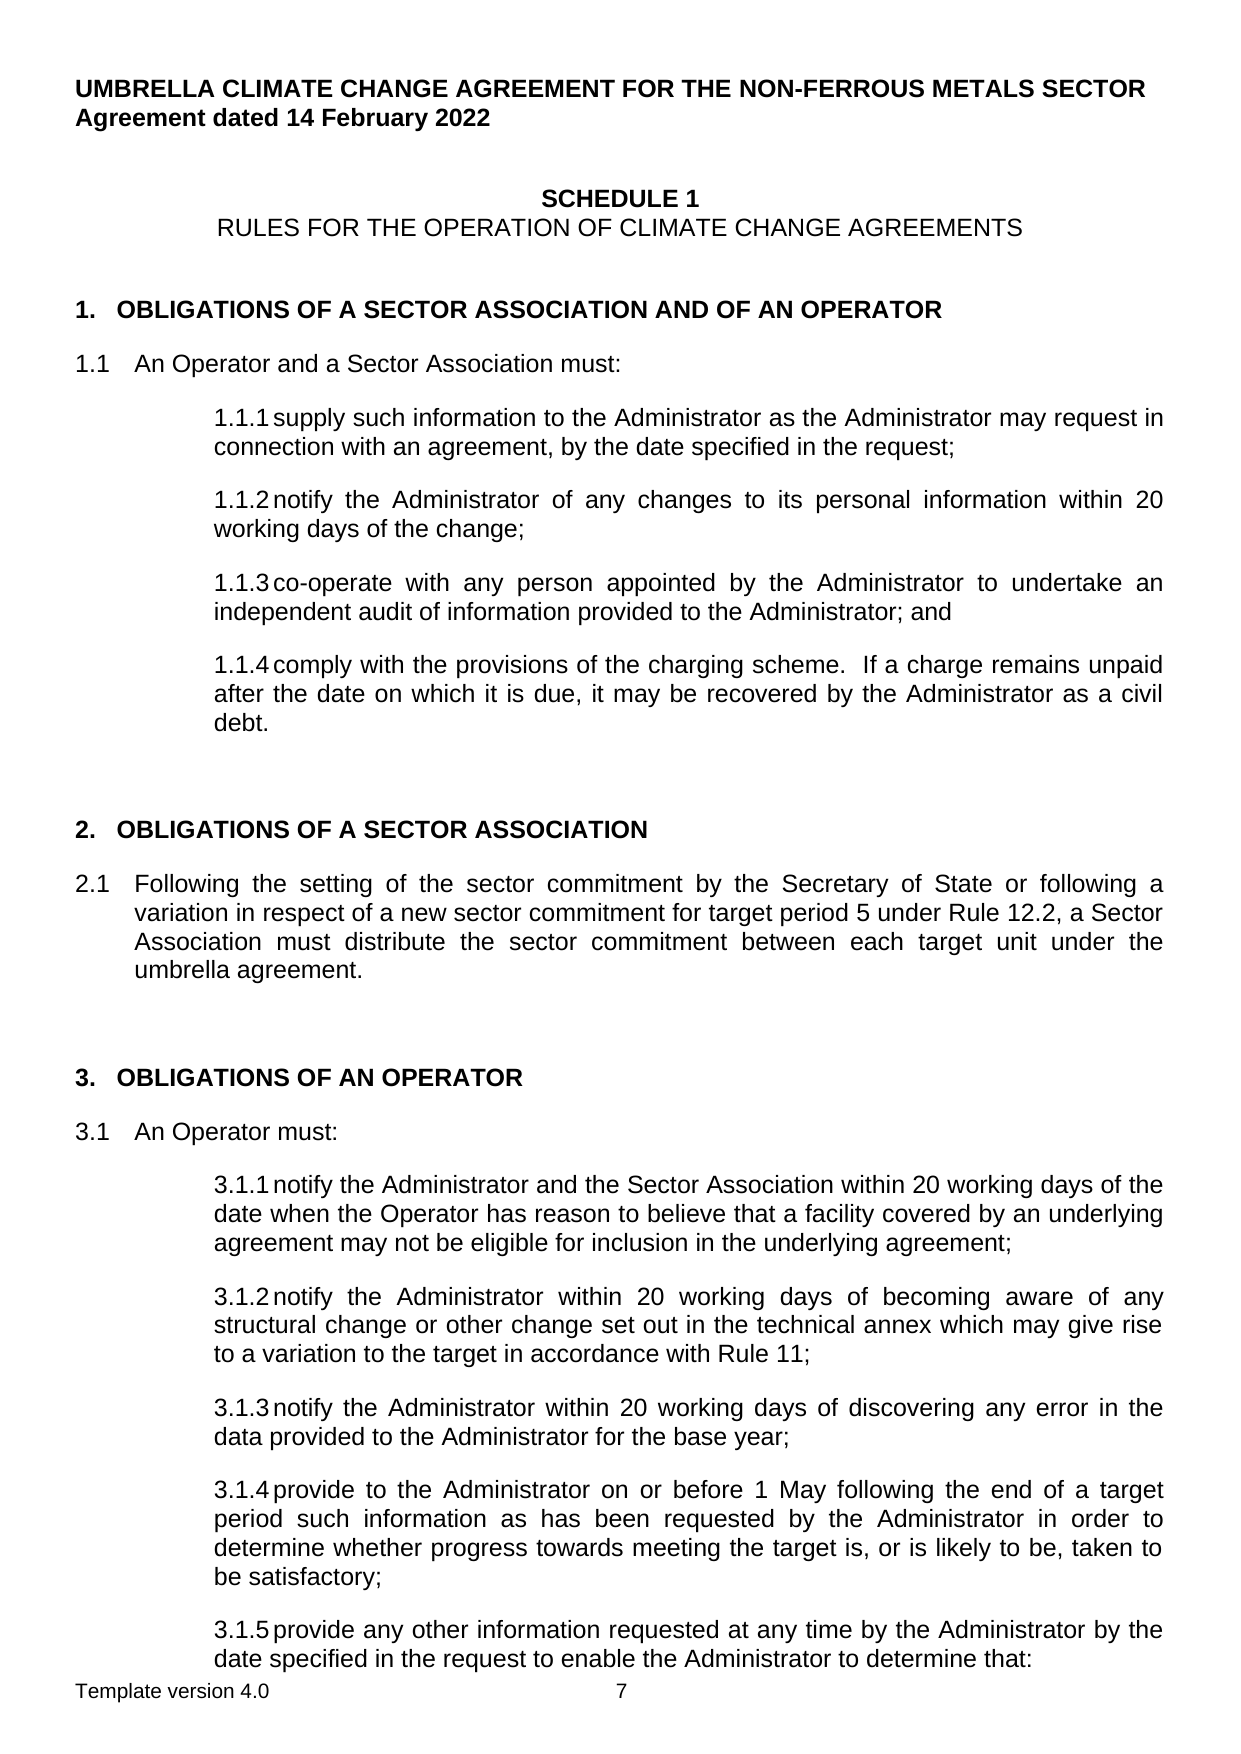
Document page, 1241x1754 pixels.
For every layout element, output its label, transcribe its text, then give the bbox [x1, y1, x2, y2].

list co-operate with any person appointed by the Administrator to undertake an independent audit of information provided to the Administrator; and [214, 568, 1165, 625]
list An Operator must: [75, 1116, 1165, 1145]
list notify the Administrator within 20 working days of becoming aware of any structural change or other change set out in the technical annex which may give rise to a variation to the target in accordance with Rule 11; [214, 1281, 1165, 1368]
list comply with the provisions of the charging scheme. If a charge remains unpaid after the date on which it is due, it may be recovered by the Administrator as a civil debt. [214, 650, 1165, 736]
list notify the Administrator and the Sector Association within 20 working days of the date when the Operator has reason to believe that a facility covered by an underlying agreement may not be eligible for inclusion in the underlying agreement; [214, 1170, 1165, 1256]
text SCHEDULE 1 [75, 184, 1165, 213]
list An Operator and a Sector Association must: [75, 349, 1165, 378]
list OBLIGATIONS OF A SECTOR ASSOCIATION [75, 815, 1165, 844]
list provide to the Administrator on or before 1 May following the end of a target period such information as has been requested by the Administrator in order to determine whether progress towards meeting the target is, or is likely to be, taken to be satisfactory; [214, 1475, 1165, 1590]
list Following the setting of the sector commitment by the Secretary of State or following a variation in respect of a new sector commitment for target period 5 under Rule 12.2, a Sector Association must distribute the sector commitment between each target unit under the umbrella agreement. [75, 869, 1165, 984]
list provide any other information requested at any time by the Administrator by the date specified in the request to enable the Administrator to determine that: [214, 1615, 1165, 1673]
list OBLIGATIONS OF AN OPERATOR [75, 1063, 1165, 1091]
list supply such information to the Administrator as the Administrator may request in connection with an agreement, by the date specified in the request; [214, 403, 1165, 460]
list notify the Administrator of any changes to its personal information within 20 working days of the change; [214, 485, 1165, 543]
list OBLIGATIONS OF A SECTOR ASSOCIATION AND OF AN OPERATOR [75, 295, 1165, 324]
text RULES FOR THE OPERATION OF CLIMATE CHANGE AGREEMENTS [75, 213, 1165, 241]
list notify the Administrator within 20 working days of discovering any error in the data provided to the Administrator for the base year; [214, 1393, 1165, 1450]
